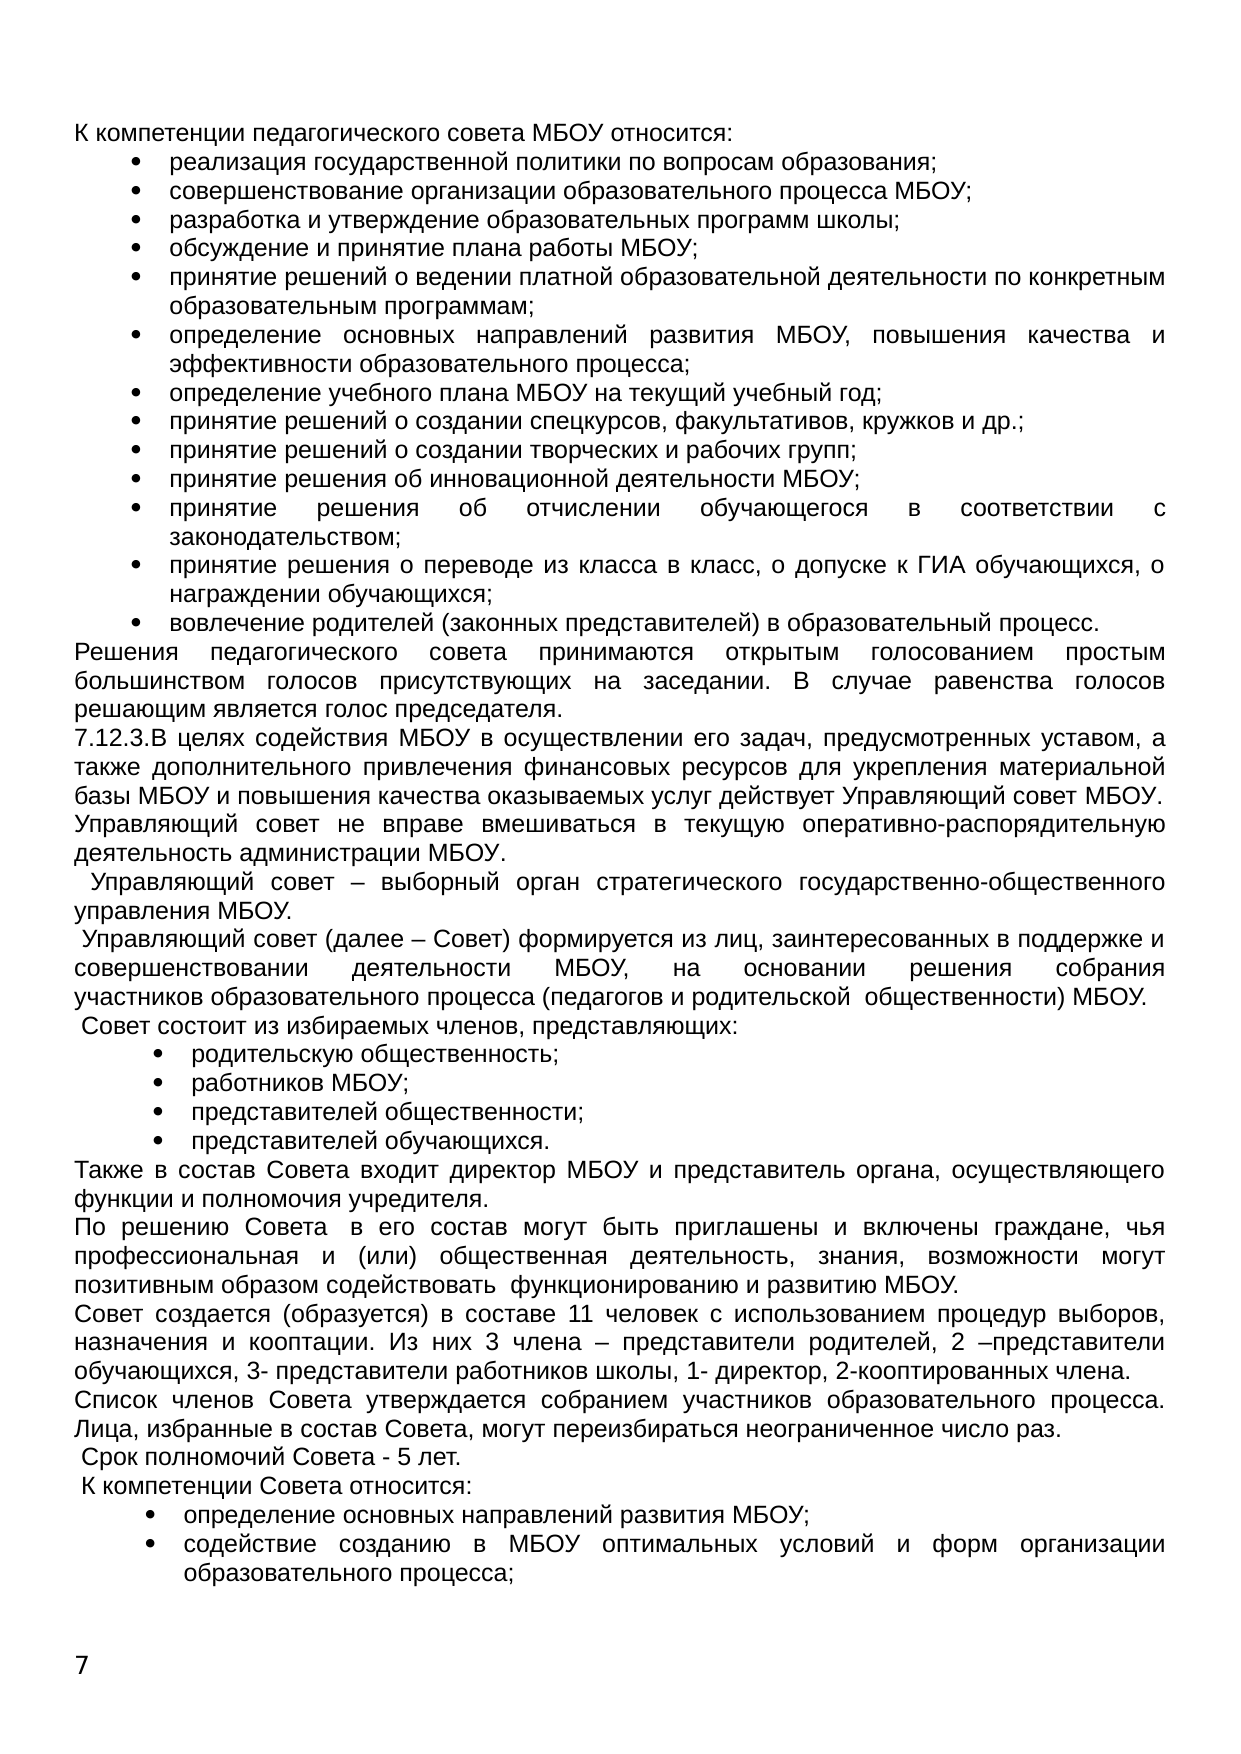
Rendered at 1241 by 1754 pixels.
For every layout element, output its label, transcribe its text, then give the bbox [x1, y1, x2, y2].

list разработка и утверждение образовательных программ школы; [132, 204, 1167, 233]
text К компетенции педагогического совета МБОУ относится: [74, 118, 1167, 147]
text Управляющий совет (далее – Совет) формируется из лиц, заинтересованных в поддержке и совершенствовании деятельности МБОУ, на основании решения собрания участников образовательного процесса (педагогов и родительской общественности) МБОУ. [74, 924, 1167, 1011]
text Совет состоит из избираемых членов, представляющих: [74, 1011, 1167, 1039]
text По решению Совета в его состав могут быть приглашены и включены граждане, чья профессиональная и (или) общественная деятельность, знания, возможности могут позитивным образом содействовать функционированию и развитию МБОУ. [74, 1212, 1167, 1299]
list работников МБОУ; [153, 1068, 1167, 1097]
list реализация государственной политики по вопросам образования; [132, 147, 1167, 176]
list вовлечение родителей (законных представителей) в образовательный процесс. [132, 608, 1167, 637]
list родительскую общественность; [153, 1039, 1167, 1068]
list совершенствование организации образовательного процесса МБОУ; [132, 176, 1167, 204]
list определение основных направлений развития МБОУ, повышения качества и эффективности образовательного процесса; [132, 320, 1167, 377]
text Также в состав Совета входит директор МБОУ и представитель органа, осуществляющего функции и полномочия учредителя. [74, 1155, 1167, 1212]
list принятие решения об отчислении обучающегося в соответствии с законодательством; [132, 493, 1167, 551]
list принятие решений о создании спецкурсов, факультативов, кружков и др.; [132, 406, 1167, 435]
list принятие решения об инновационной деятельности МБОУ; [132, 464, 1167, 493]
text Управляющий совет не вправе вмешиваться в текущую оперативно-распорядительную деятельность администрации МБОУ. [74, 809, 1167, 867]
list принятие решения о переводе из класса в класс, о допуске к ГИА обучающихся, о награждении обучающихся; [132, 551, 1167, 608]
text Решения педагогического совета принимаются открытым голосованием простым большинством голосов присутствующих на заседании. В случае равенства голосов решающим является голос председателя. [74, 637, 1167, 723]
list содействие созданию в МБОУ оптимальных условий и форм организации образовательного процесса; [146, 1529, 1167, 1586]
list представителей обучающихся. [153, 1126, 1167, 1155]
text Совет создается (образуется) в составе 11 человек с использованием процедур выборов, назначения и кооптации. Из них 3 члена – представители родителей, 2 –представители обучающихся, 3- представители работников школы, 1- директор, 2-кооптированных члена. [74, 1299, 1167, 1385]
list определение основных направлений развития МБОУ; [146, 1500, 1167, 1529]
text Управляющий совет – выборный орган стратегического государственно-общественного управления МБОУ. [74, 867, 1167, 924]
text Срок полномочий Совета - 5 лет. [74, 1442, 1167, 1471]
list принятие решений о ведении платной образовательной деятельности по конкретным образовательным программам; [132, 262, 1167, 320]
text Список членов Совета утверждается собранием участников образовательного процесса. Лица, избранные в состав Совета, могут переизбираться неограниченное число раз. [74, 1385, 1167, 1442]
list обсуждение и принятие плана работы МБОУ; [132, 233, 1167, 262]
text 7.12.3.В целях содействия МБОУ в осуществлении его задач, предусмотренных уставом, а также дополнительного привлечения финансовых ресурсов для укрепления материальной базы МБОУ и повышения качества оказываемых услуг действует Управляющий совет МБОУ. [74, 723, 1167, 809]
list принятие решений о создании творческих и рабочих групп; [132, 435, 1167, 464]
list определение учебного плана МБОУ на текущий учебный год; [132, 377, 1167, 406]
list представителей общественности; [153, 1097, 1167, 1126]
text К компетенции Совета относится: [74, 1471, 1167, 1500]
